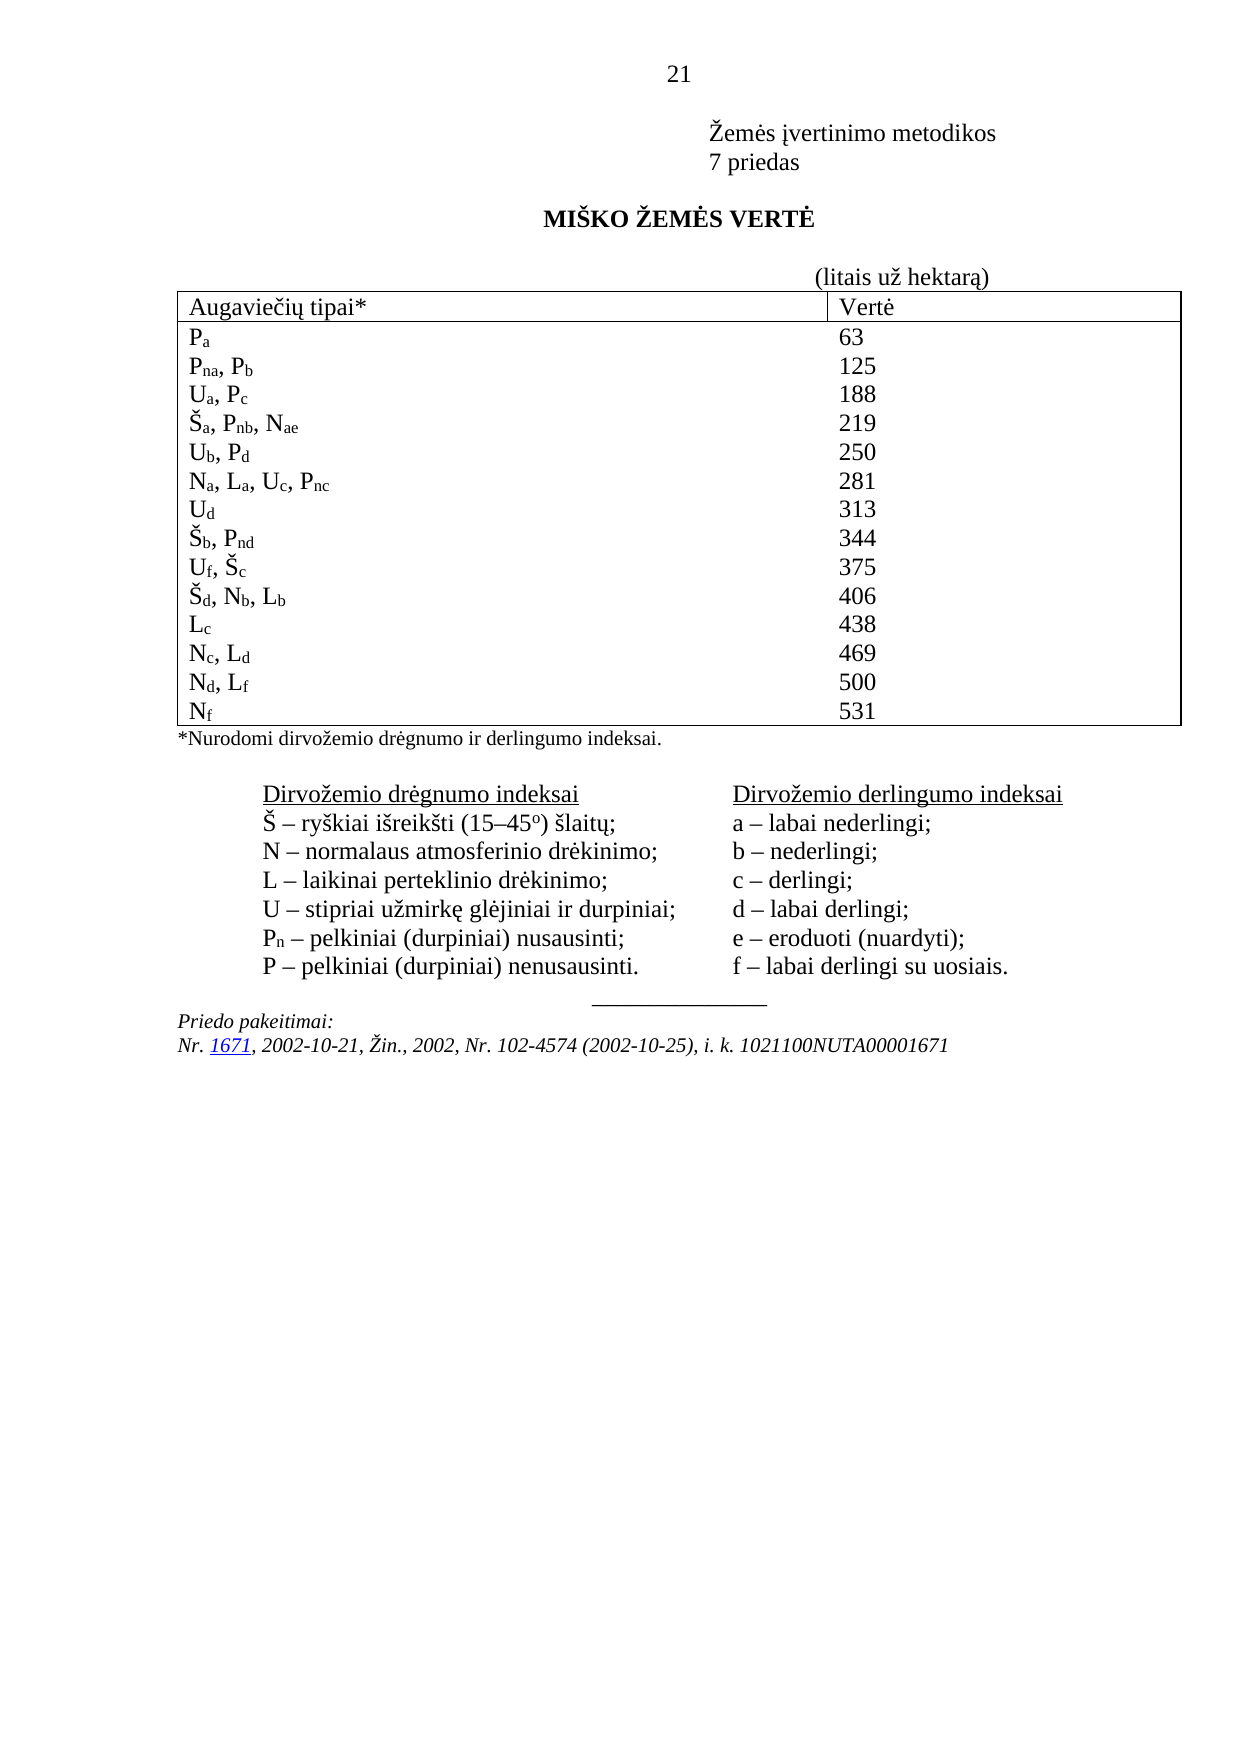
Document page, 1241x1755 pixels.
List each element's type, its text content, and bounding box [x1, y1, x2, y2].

table_cell Lc [178, 610, 827, 638]
subtitle Miško žemės vertė [177, 204, 1181, 233]
table_cell Šb, Pnd [178, 523, 827, 552]
table_header Dirvožemio derlingumo indeksai [721, 779, 1181, 808]
table_header Dirvožemio drėgnumo indeksai [177, 779, 721, 808]
table_cell Ud [178, 495, 827, 523]
table_cell 438 [828, 610, 1180, 638]
table_cell Na, La, Uc, Pnc [178, 466, 827, 494]
table_cell 313 [828, 495, 1180, 523]
text 7 priedas [177, 147, 1181, 176]
table_header Augaviečių tipai* [178, 292, 827, 321]
table_cell 250 [828, 437, 1180, 466]
table_cell 469 [828, 638, 1180, 667]
table_cell Šd, Nb, Lb [178, 581, 827, 609]
table_cell 219 [828, 408, 1180, 437]
table_cell 406 [828, 581, 1180, 609]
table_cell Ub, Pd [178, 437, 827, 466]
table_cell Nc, Ld [178, 638, 827, 667]
table_cell Š – ryškiai išreikšti (15–45o) šlaitų; N – normalaus atmosferinio drėkinimo; L – laikinai perteklinio drėkinimo; U – stipriai užmirkę glėjiniai ir durpiniai; Pn – pelkiniai (durpiniai) nusausinti; P – pelkiniai (durpiniai) nenusausinti. [177, 808, 721, 980]
table_cell 375 [828, 552, 1180, 581]
table_cell Pna, Pb [178, 351, 827, 379]
table_cell Nf [178, 696, 827, 724]
table_cell a – labai nederlingi; b – nederlingi; c – derlingi; d – labai derlingi; e – eroduoti (nuardyti); f – labai derlingi su uosiais. [721, 808, 1181, 980]
table_cell Nd, Lf [178, 667, 827, 696]
table_header Vertė [828, 292, 1180, 321]
table_cell 188 [828, 380, 1180, 408]
text Priedo pakeitimai: [177, 1009, 1181, 1033]
text ______________ [177, 980, 1181, 1009]
text (litais už hektarą) [177, 262, 989, 291]
table_cell Uf, Šc [178, 552, 827, 581]
table_cell 63 [828, 322, 1180, 351]
table_cell Ša, Pnb, Nae [178, 408, 827, 437]
text Žemės įvertinimo metodikos [709, 118, 1181, 147]
table_cell 281 [828, 466, 1180, 494]
text *Nurodomi dirvožemio drėgnumo ir derlingumo indeksai. [177, 726, 1181, 750]
table_cell 344 [828, 523, 1180, 552]
table_cell 125 [828, 351, 1180, 379]
table_cell Ua, Pc [178, 380, 827, 408]
table_cell 531 [828, 696, 1180, 724]
text Nr. 1671, 2002-10-21, Žin., 2002, Nr. 102-4574 (2002-10-25), i. k. 1021100NUTA00001671 [177, 1033, 1181, 1057]
table_cell 500 [828, 667, 1180, 696]
table_cell Pa [178, 322, 827, 351]
